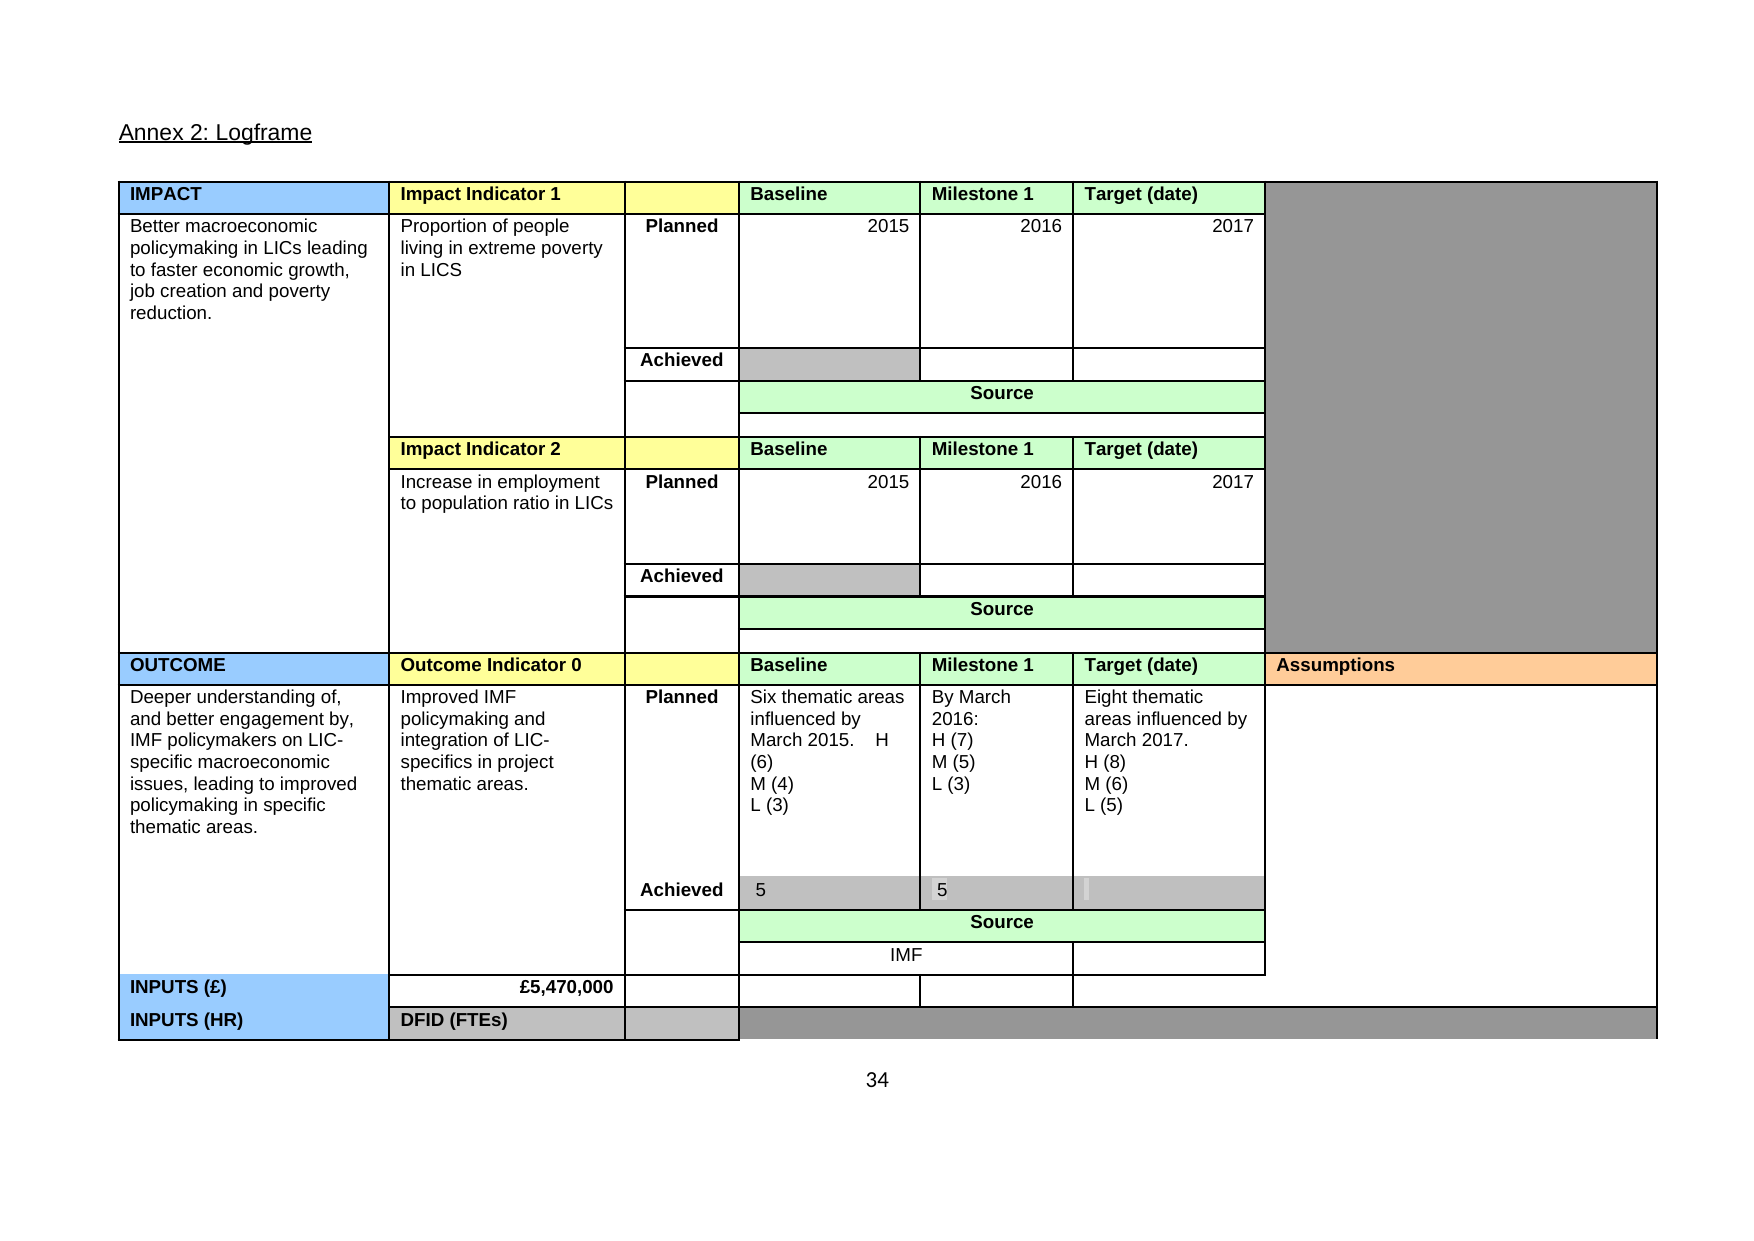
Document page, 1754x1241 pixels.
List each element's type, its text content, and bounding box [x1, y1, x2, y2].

table_cell Six thematic areas influenced by March 2015. H (6) M (4) L (3) [740, 686, 919, 876]
table_cell [120, 628, 388, 652]
list Annex 2: Logframe [118, 118, 1635, 145]
table_cell [120, 412, 388, 436]
table_cell 2017 [1074, 215, 1264, 264]
table_cell [1074, 295, 1264, 347]
table_cell Achieved [626, 349, 738, 380]
table_header [626, 183, 738, 213]
table_cell [740, 499, 919, 530]
table_cell [1074, 565, 1264, 595]
table_cell Proportion of people living in extreme poverty in LICS [390, 215, 624, 436]
table_cell £5,470,000 [390, 976, 624, 1006]
table_cell Achieved [626, 565, 738, 595]
table_cell 2017 [1074, 470, 1264, 499]
table_cell [921, 264, 1072, 295]
table_cell Planned [626, 686, 738, 876]
table_cell Source [740, 598, 1264, 628]
table_cell INPUTS (HR) [120, 1006, 388, 1039]
table_cell [120, 436, 388, 468]
table_cell Planned [626, 470, 738, 563]
table_cell [1266, 686, 1656, 974]
table_cell Target (date) [1074, 654, 1264, 684]
table_cell Better macroeconomic policymaking in LICs leading to faster economic growth, job creation and poverty reduction. [120, 215, 388, 347]
table_cell [740, 976, 919, 1006]
table_cell [1265, 1008, 1656, 1039]
table_cell [740, 530, 919, 563]
table_cell Eight thematic areas influenced by March 2017. H (8) M (6) L (5) [1074, 686, 1264, 876]
table_cell [921, 295, 1072, 347]
table_cell IMF [740, 943, 1072, 974]
table_cell [921, 499, 1072, 530]
table_cell [920, 1008, 1073, 1039]
table_cell Planned [626, 215, 738, 347]
table_cell INPUTS (£) [120, 974, 388, 1006]
table_cell Assumptions [1266, 654, 1656, 684]
table_header [1266, 183, 1656, 652]
table_cell Outcome Indicator 0 [390, 654, 624, 684]
table_cell [921, 565, 1072, 595]
table_cell Improved IMF policymaking and integration of LIC-specifics in project thematic areas. [390, 686, 624, 974]
table_cell [740, 264, 919, 295]
table_cell [740, 414, 1264, 436]
table_cell Baseline [740, 654, 919, 684]
table_cell [626, 911, 738, 941]
table_header Impact Indicator 1 [390, 183, 624, 213]
table_cell 5 [740, 876, 919, 909]
table_cell Source [740, 382, 1264, 412]
table_cell 2015 [740, 470, 919, 499]
table_cell [740, 565, 919, 595]
table_cell Milestone 1 [921, 438, 1072, 468]
table_cell Baseline [740, 438, 919, 468]
table_cell [626, 1008, 738, 1039]
table_cell [120, 347, 388, 380]
table_cell [921, 976, 1072, 1006]
table_cell [626, 628, 738, 652]
table_header Milestone 1 [921, 183, 1072, 213]
table_cell [1073, 1008, 1265, 1039]
table_cell By March 2016: H (7) M (5) L (3) [921, 686, 1072, 876]
table_cell [626, 941, 738, 974]
table_cell Impact Indicator 2 [390, 438, 624, 468]
table_cell OUTCOME [120, 654, 388, 684]
table_cell [1265, 974, 1656, 1006]
table_cell [921, 349, 1072, 380]
table_cell [626, 412, 738, 436]
table_cell [740, 1008, 920, 1039]
table_cell 5 [921, 876, 1072, 909]
table_cell [1074, 976, 1265, 1006]
table_cell [120, 595, 388, 628]
table_cell [740, 630, 1264, 652]
table_cell [626, 598, 738, 628]
table_cell Target (date) [1074, 438, 1264, 468]
table_cell [120, 563, 388, 595]
table_cell [1074, 349, 1264, 380]
table_header Baseline [740, 183, 919, 213]
table_cell 2016 [921, 215, 1072, 264]
table_cell Source [740, 911, 1264, 941]
table_cell [740, 295, 919, 347]
table_cell [740, 349, 919, 380]
table_header Target (date) [1074, 183, 1264, 213]
table_cell [120, 468, 388, 563]
table_cell [921, 530, 1072, 563]
table_cell [626, 438, 738, 468]
table_cell Increase in employment to population ratio in LICs [390, 470, 624, 652]
table_cell Milestone 1 [921, 654, 1072, 684]
table_cell [1074, 499, 1264, 530]
table_cell 2015 [740, 215, 919, 264]
table_cell Deeper understanding of, and better engagement by, IMF policymakers on LIC-specific macroeconomic issues, leading to improved policymaking in specific thematic areas. [120, 686, 388, 974]
table_header IMPACT [120, 183, 388, 213]
table_cell DFID (FTEs) [390, 1008, 624, 1039]
table_cell Achieved [626, 876, 738, 909]
table_cell 2016 [921, 470, 1072, 499]
table_cell [1074, 876, 1264, 909]
table_cell [1074, 943, 1264, 974]
table_cell [1074, 530, 1264, 563]
table_cell [626, 382, 738, 412]
table_cell [120, 380, 388, 412]
table_cell [626, 654, 738, 684]
table_cell [626, 976, 738, 1006]
table_cell [1074, 264, 1264, 295]
